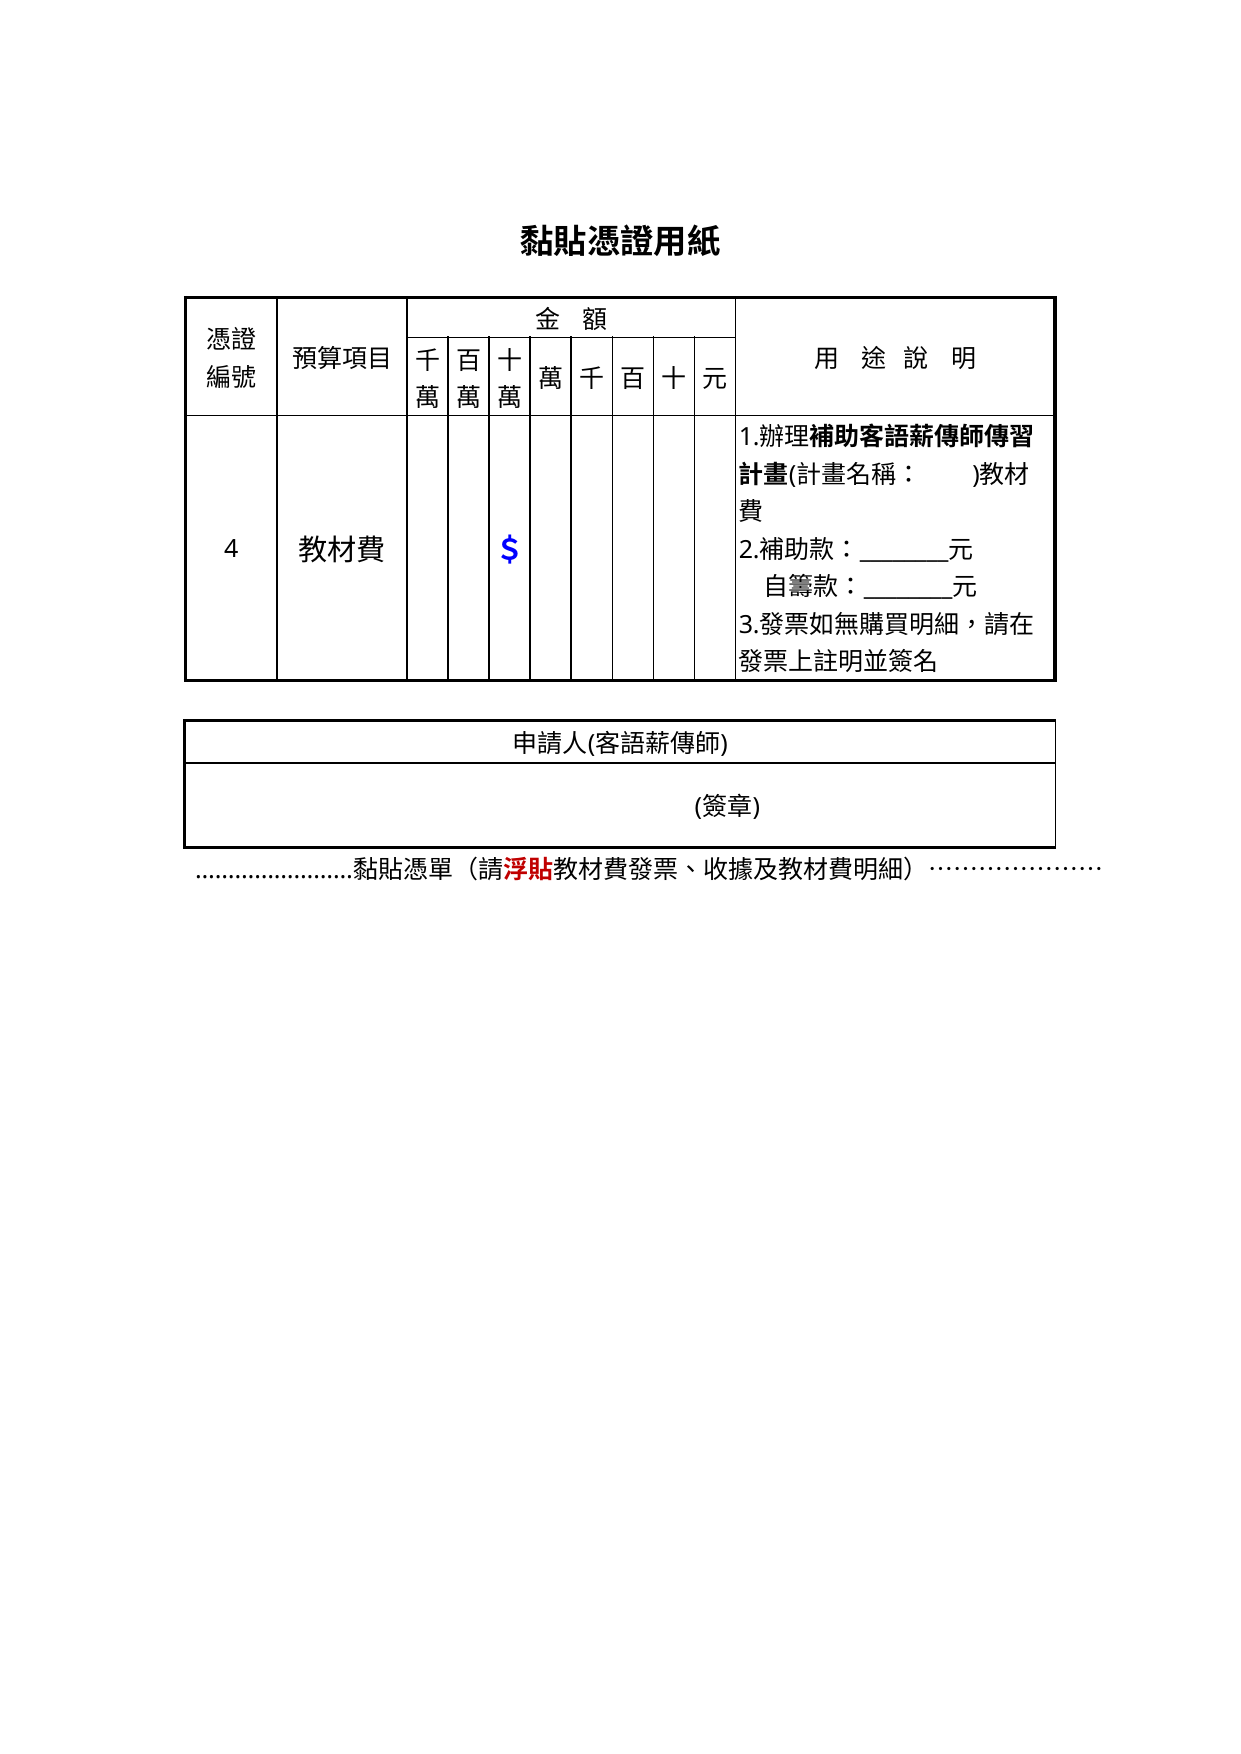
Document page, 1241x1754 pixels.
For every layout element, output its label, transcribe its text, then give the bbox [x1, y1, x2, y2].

table_cell [531, 416, 570, 678]
table_cell 十萬 [490, 338, 529, 414]
table_cell 元 [695, 338, 735, 414]
table_cell 百 [613, 338, 653, 414]
table_cell (簽章) [186, 764, 1055, 846]
table_cell 千萬 [408, 338, 447, 414]
table_cell [449, 416, 488, 678]
table_cell [654, 416, 694, 678]
table_cell [408, 416, 447, 678]
text 黏貼憑證用紙 [187, 202, 1053, 277]
table_cell 教材費 [278, 416, 406, 678]
table_header 預算項目 [278, 299, 406, 414]
table_cell 4 [187, 416, 276, 678]
table_header 申請人(客語薪傳師) [186, 722, 1055, 762]
text ……………………黏貼憑單（請浮貼教材費發票、收據及教材費明細）………………… [187, 849, 1125, 887]
table_cell [572, 416, 612, 678]
table_cell ＄ [490, 416, 529, 678]
table_cell 十 [654, 338, 694, 414]
table_cell [613, 416, 653, 678]
table_header 用 途 說 明 [736, 299, 1053, 414]
table_header 金 額 [408, 299, 735, 336]
table_cell [695, 416, 735, 678]
table_cell 百萬 [449, 338, 488, 414]
table_cell 萬 [531, 338, 570, 414]
table_cell 1.辦理補助客語薪傳師傳習計畫(計畫名稱： )教材費 2.補助款：________元 自籌款：________元 3.發票如無購買明細，請在發票上註明並簽名 [736, 416, 1053, 678]
table_header 憑證 編號 [187, 299, 276, 414]
table_cell 千 [572, 338, 612, 414]
